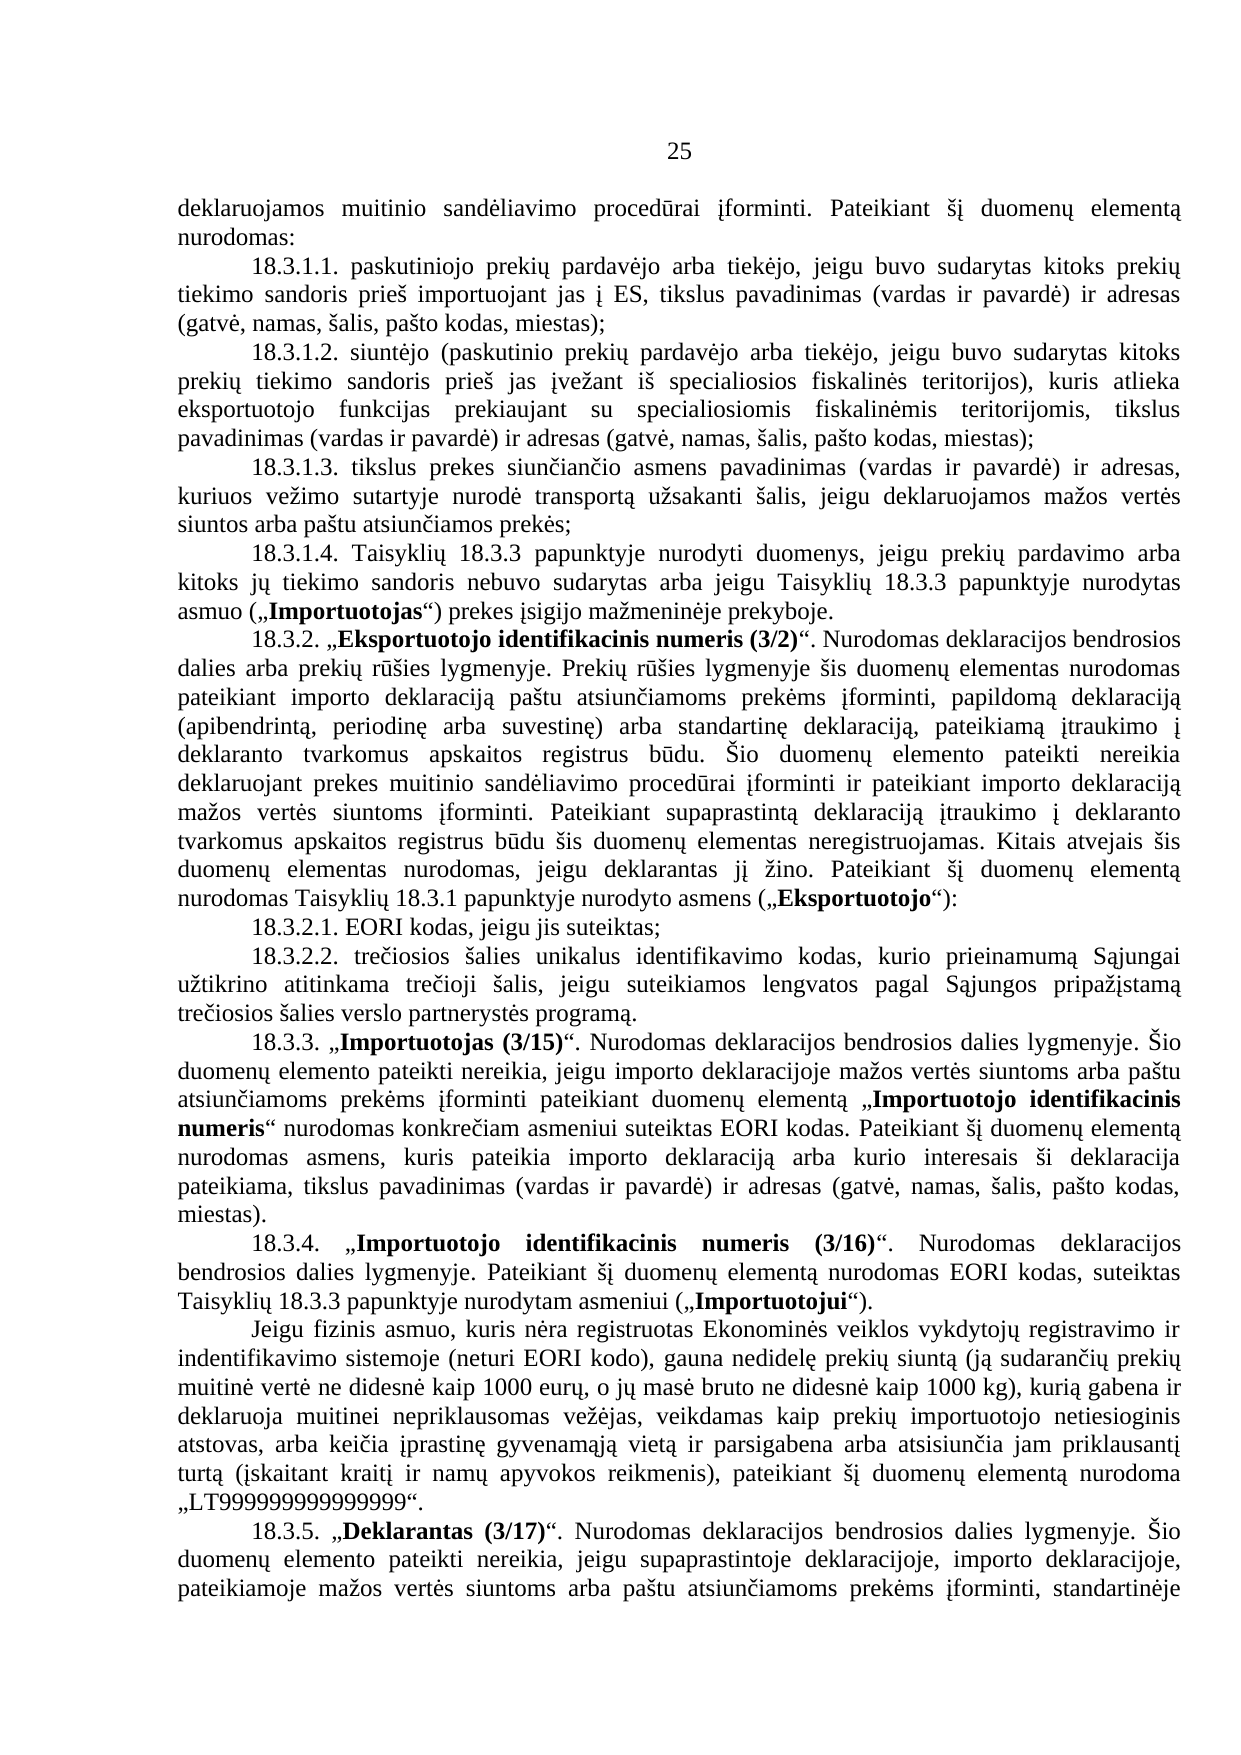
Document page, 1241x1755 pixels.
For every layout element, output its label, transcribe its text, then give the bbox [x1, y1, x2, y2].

text 18.3.1.3. tikslus prekes siunčiančio asmens pavadinimas (vardas ir pavardė) ir adresas, kuriuos vežimo sutartyje nurodė transportą užsakanti šalis, jeigu deklaruojamos mažos vertės siuntos arba paštu atsiunčiamos prekės; [177, 452, 1181, 538]
text 18.3.5. „Deklarantas (3/17)“. Nurodomas deklaracijos bendrosios dalies lygmenyje. Šio duomenų elemento pateikti nereikia, jeigu supaprastintoje deklaracijoje, importo deklaracijoje, pateikiamoje mažos vertės siuntoms arba paštu atsiunčiamoms prekėms įforminti, standartinėje [177, 1516, 1181, 1602]
text deklaruojamos muitinio sandėliavimo procedūrai įforminti. Pateikiant šį duomenų elementą nurodomas: [177, 193, 1181, 251]
text 18.3.2.1. EORI kodas, jeigu jis suteiktas; [177, 912, 1181, 941]
text 18.3.2. „Eksportuotojo identifikacinis numeris (3/2)“. Nurodomas deklaracijos bendrosios dalies arba prekių rūšies lygmenyje. Prekių rūšies lygmenyje šis duomenų elementas nurodomas pateikiant importo deklaraciją paštu atsiunčiamoms prekėms įforminti, papildomą deklaraciją (apibendrintą, periodinę arba suvestinę) arba standartinę deklaraciją, pateikiamą įtraukimo į deklaranto tvarkomus apskaitos registrus būdu. Šio duomenų elemento pateikti nereikia deklaruojant prekes muitinio sandėliavimo procedūrai įforminti ir pateikiant importo deklaraciją mažos vertės siuntoms įforminti. Pateikiant supaprastintą deklaraciją įtraukimo į deklaranto tvarkomus apskaitos registrus būdu šis duomenų elementas neregistruojamas. Kitais atvejais šis duomenų elementas nurodomas, jeigu deklarantas jį žino. Pateikiant šį duomenų elementą nurodomas Taisyklių 18.3.1 papunktyje nurodyto asmens („Eksportuotojo“): [177, 624, 1181, 912]
text 18.3.1.4. Taisyklių 18.3.3 papunktyje nurodyti duomenys, jeigu prekių pardavimo arba kitoks jų tiekimo sandoris nebuvo sudarytas arba jeigu Taisyklių 18.3.3 papunktyje nurodytas asmuo („Importuotojas“) prekes įsigijo mažmeninėje prekyboje. [177, 538, 1181, 624]
text 18.3.1.2. siuntėjo (paskutinio prekių pardavėjo arba tiekėjo, jeigu buvo sudarytas kitoks prekių tiekimo sandoris prieš jas įvežant iš specialiosios fiskalinės teritorijos), kuris atlieka eksportuotojo funkcijas prekiaujant su specialiosiomis fiskalinėmis teritorijomis, tikslus pavadinimas (vardas ir pavardė) ir adresas (gatvė, namas, šalis, pašto kodas, miestas); [177, 337, 1181, 452]
text 18.3.1.1. paskutiniojo prekių pardavėjo arba tiekėjo, jeigu buvo sudarytas kitoks prekių tiekimo sandoris prieš importuojant jas į ES, tikslus pavadinimas (vardas ir pavardė) ir adresas (gatvė, namas, šalis, pašto kodas, miestas); [177, 251, 1181, 337]
text 18.3.2.2. trečiosios šalies unikalus identifikavimo kodas, kurio prieinamumą Sąjungai užtikrino atitinkama trečioji šalis, jeigu suteikiamos lengvatos pagal Sąjungos pripažįstamą trečiosios šalies verslo partnerystės programą. [177, 941, 1181, 1027]
text 18.3.4. „Importuotojo identifikacinis numeris (3/16)“. Nurodomas deklaracijos bendrosios dalies lygmenyje. Pateikiant šį duomenų elementą nurodomas EORI kodas, suteiktas Taisyklių 18.3.3 papunktyje nurodytam asmeniui („Importuotojui“). [177, 1228, 1181, 1314]
text Jeigu fizinis asmuo, kuris nėra registruotas Ekonominės veiklos vykdytojų registravimo ir indentifikavimo sistemoje (neturi EORI kodo), gauna nedidelę prekių siuntą (ją sudarančių prekių muitinė vertė ne didesnė kaip 1000 eurų, o jų masė bruto ne didesnė kaip 1000 kg), kurią gabena ir deklaruoja muitinei nepriklausomas vežėjas, veikdamas kaip prekių importuotojo netiesioginis atstovas, arba keičia įprastinę gyvenamąją vietą ir parsigabena arba atsisiunčia jam priklausantį turtą (įskaitant kraitį ir namų apyvokos reikmenis), pateikiant šį duomenų elementą nurodoma „LT999999999999999“. [177, 1314, 1181, 1516]
text 18.3.3. „Importuotojas (3/15)“. Nurodomas deklaracijos bendrosios dalies lygmenyje. Šio duomenų elemento pateikti nereikia, jeigu importo deklaracijoje mažos vertės siuntoms arba paštu atsiunčiamoms prekėms įforminti pateikiant duomenų elementą „Importuotojo identifikacinis numeris“ nurodomas konkrečiam asmeniui suteiktas EORI kodas. Pateikiant šį duomenų elementą nurodomas asmens, kuris pateikia importo deklaraciją arba kurio interesais ši deklaracija pateikiama, tikslus pavadinimas (vardas ir pavardė) ir adresas (gatvė, namas, šalis, pašto kodas, miestas). [177, 1027, 1181, 1228]
